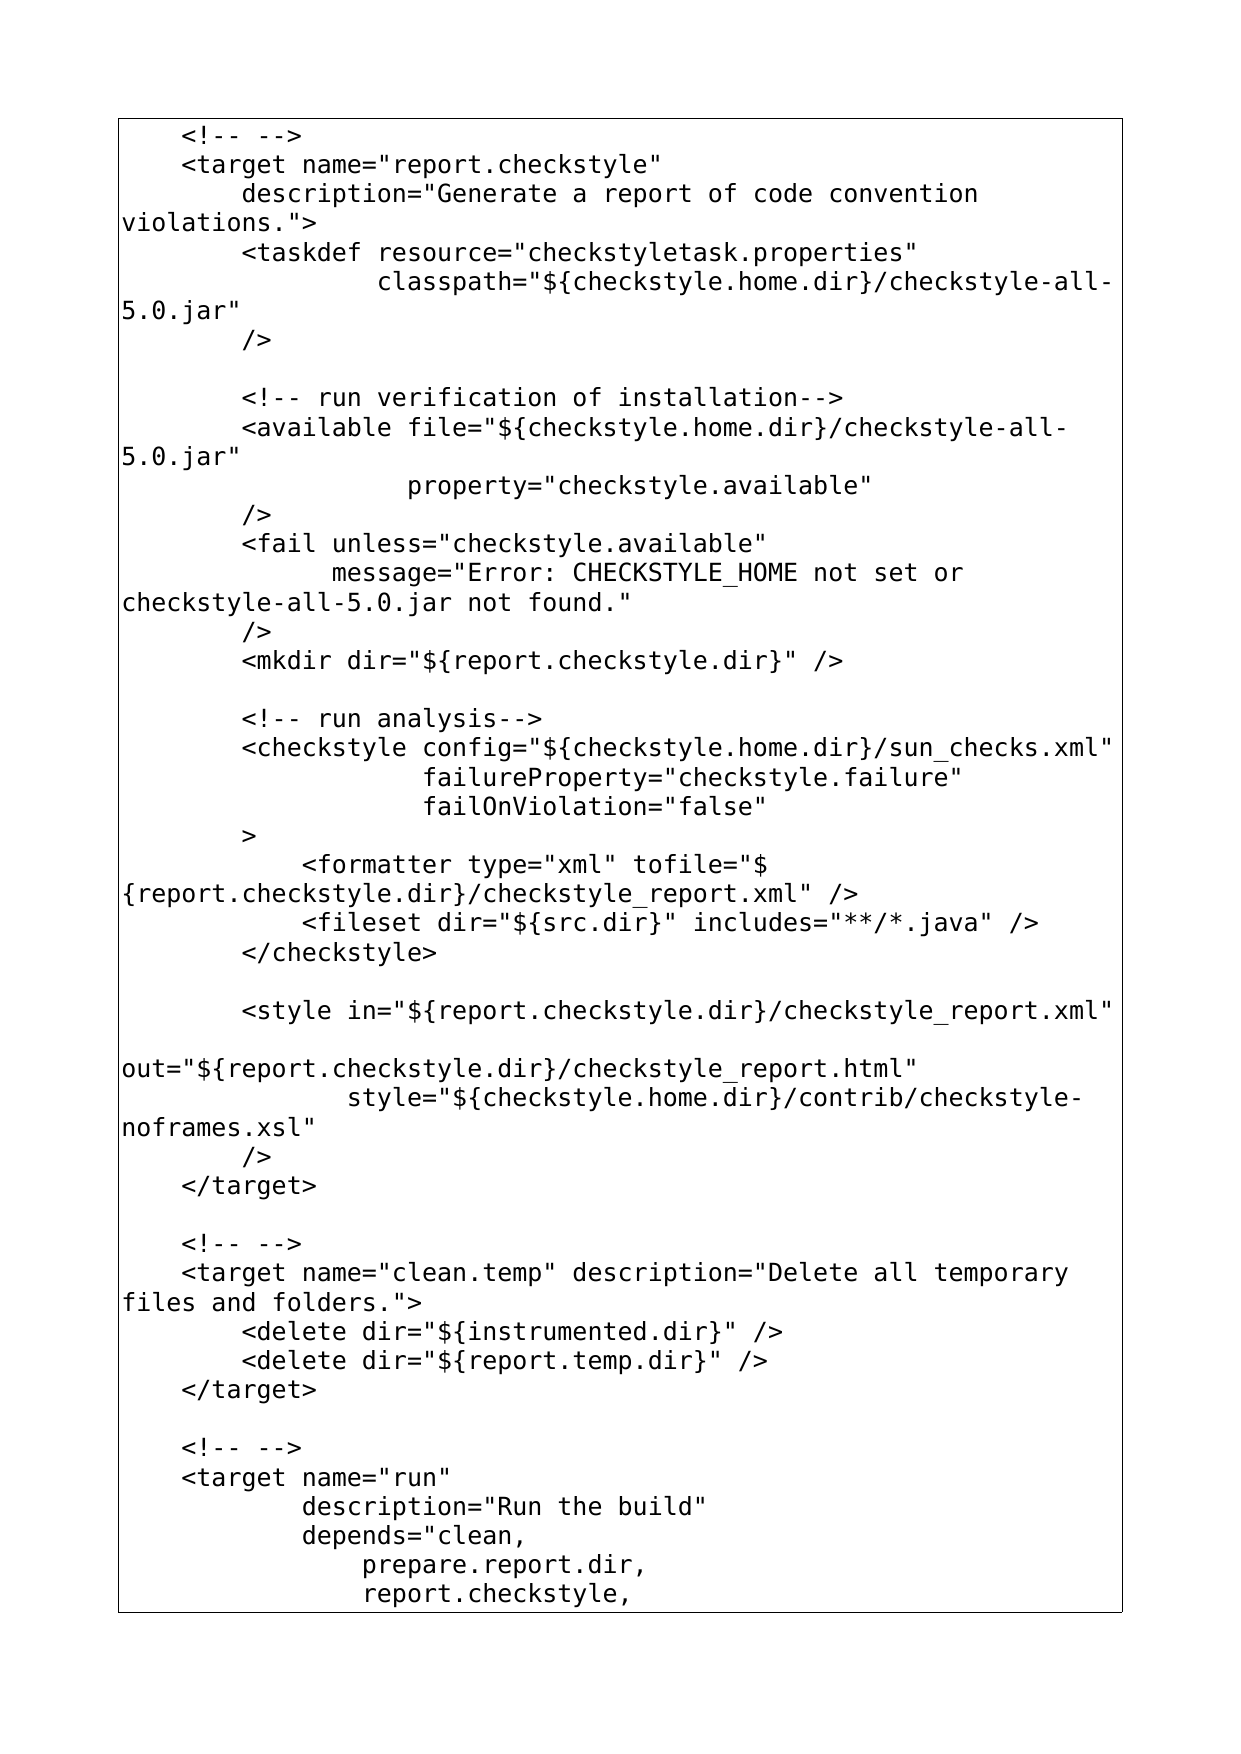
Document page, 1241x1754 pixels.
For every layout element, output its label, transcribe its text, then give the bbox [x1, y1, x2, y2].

table_header <!-- --> <target name="report.checkstyle" description="Generate a report of code convention violations."> <taskdef resource="checkstyletask.properties" classpath="${checkstyle.home.dir}/checkstyle-all-5.0.jar" /> <!-- run verification of installation--> <available file="${checkstyle.home.dir}/checkstyle-all-5.0.jar" property="checkstyle.available" /> <fail unless="checkstyle.available" message="Error: CHECKSTYLE_HOME not set or checkstyle-all-5.0.jar not found." /> <mkdir dir="${report.checkstyle.dir}" /> <!-- run analysis--> <checkstyle config="${checkstyle.home.dir}/sun_checks.xml" failureProperty="checkstyle.failure" failOnViolation="false" > <formatter type="xml" tofile="${report.checkstyle.dir}/checkstyle_report.xml" /> <fileset dir="${src.dir}" includes="**/*.java" /> </checkstyle> <style in="${report.checkstyle.dir}/checkstyle_report.xml" out="${report.checkstyle.dir}/checkstyle_report.html" style="${checkstyle.home.dir}/contrib/checkstyle-noframes.xsl" /> </target> <!-- --> <target name="clean.temp" description="Delete all temporary files and folders."> <delete dir="${instrumented.dir}" /> <delete dir="${report.temp.dir}" /> </target> <!-- --> <target name="run" description="Run the build" depends="clean, prepare.report.dir, report.checkstyle, [119, 119, 1122, 1612]
